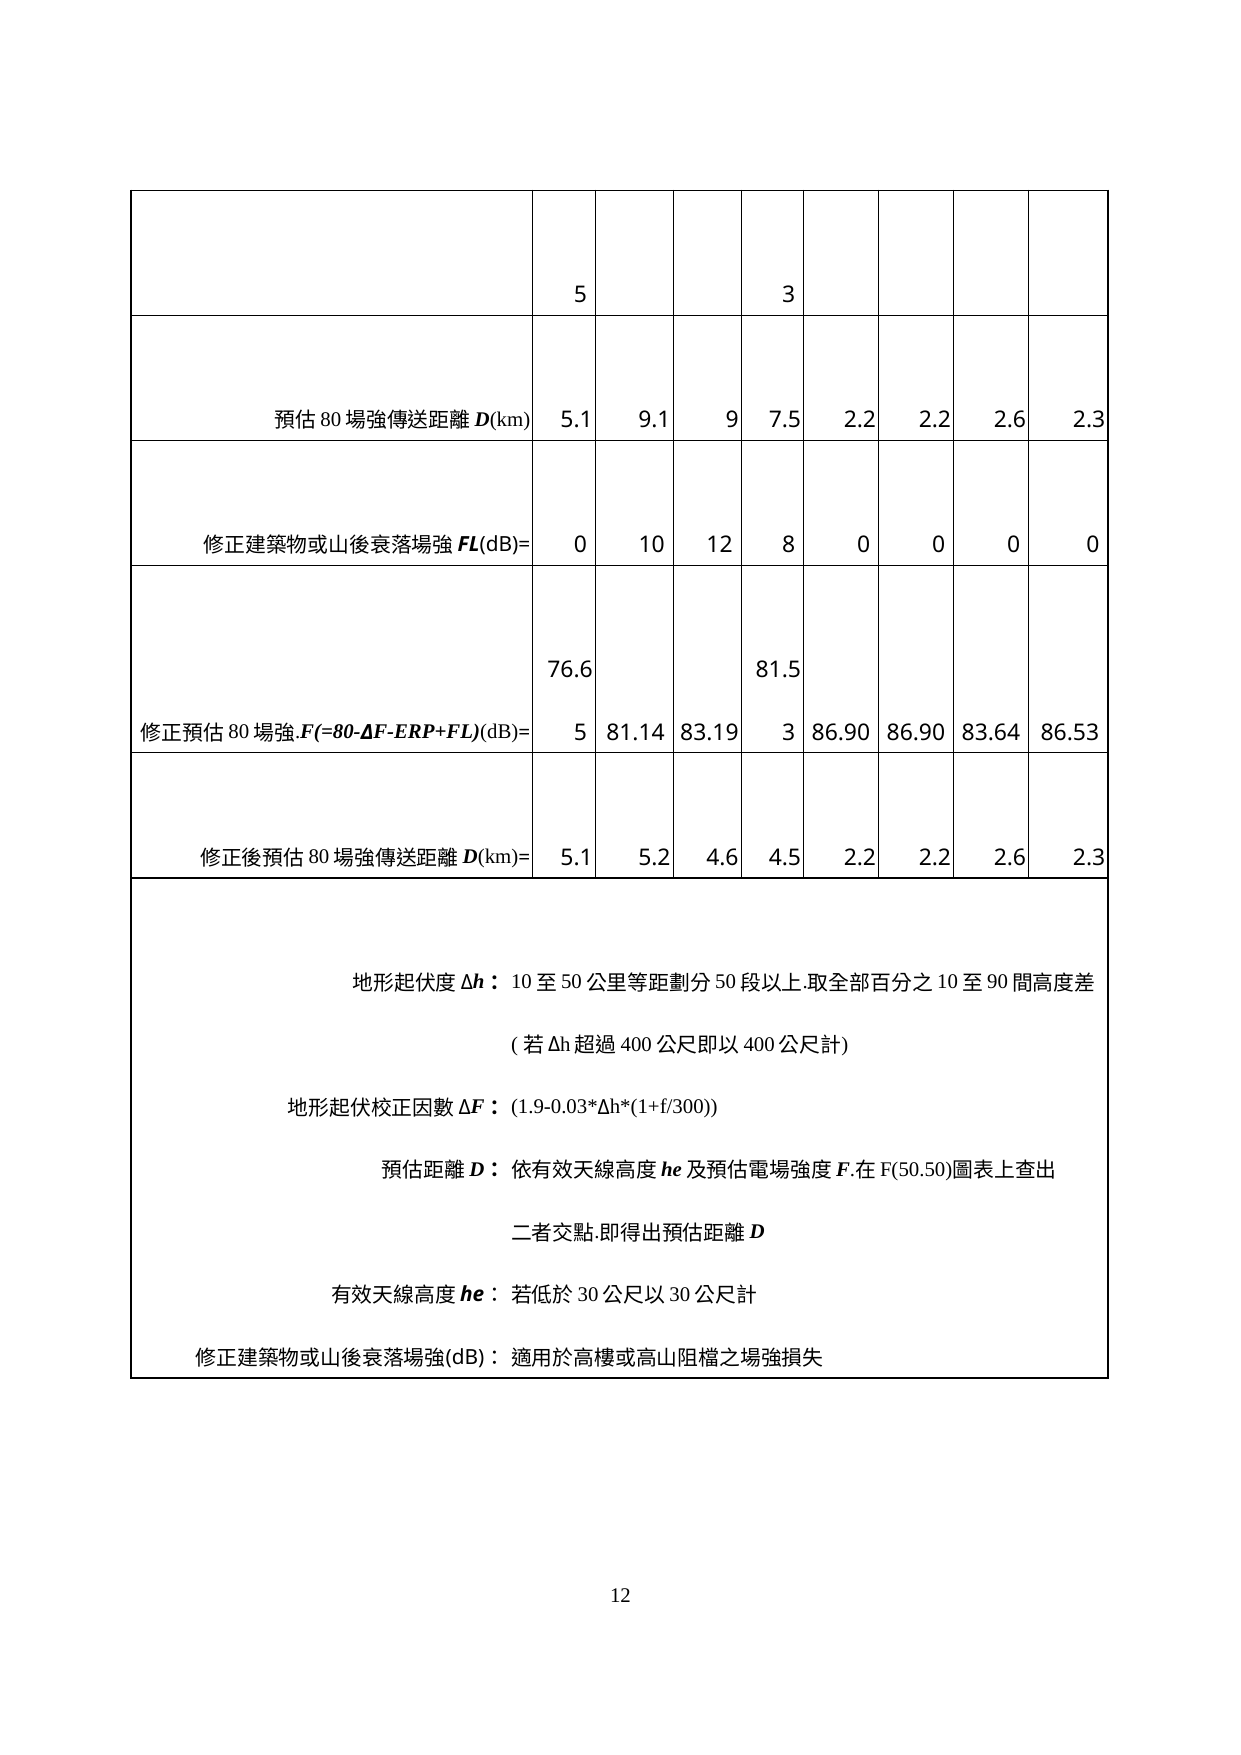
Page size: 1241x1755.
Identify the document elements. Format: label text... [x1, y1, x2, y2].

table_cell [804, 191, 878, 314]
table_cell [1016, 1315, 1066, 1377]
table_cell 0 [954, 441, 1028, 564]
table_cell 86.90 [804, 566, 878, 752]
table_cell 依有效天線高度he及預估電場強度F.在F(50.50)圖表上查出 [508, 1127, 1107, 1189]
table_cell 10至50公里等距劃分50段以上.取全部百分之10至90間高度差 [508, 879, 1107, 1002]
table_cell 2.2 [804, 753, 878, 877]
table_cell ( 若Δh超過400公尺即以400公尺計) [508, 1002, 976, 1064]
table_cell 0 [1029, 441, 1107, 564]
table_cell 0 [879, 441, 953, 564]
table_cell [1066, 1190, 1107, 1252]
table_cell 5.1 [533, 753, 595, 877]
table_cell 5 [533, 191, 595, 314]
table_cell [976, 1065, 1016, 1127]
table_cell 2.6 [954, 316, 1028, 439]
table_cell 2.3 [1029, 316, 1107, 439]
table_cell 4.6 [674, 753, 741, 877]
table_cell 2.2 [879, 316, 953, 439]
table_cell 86.90 [879, 566, 953, 752]
table_cell [1066, 1252, 1107, 1314]
table_cell 8 [742, 441, 803, 564]
table_cell [976, 1190, 1016, 1252]
table_cell 9.1 [596, 316, 673, 439]
table_cell 3 [742, 191, 803, 314]
table_cell [596, 191, 673, 314]
table_cell 4.5 [742, 753, 803, 877]
table_cell 2.3 [1029, 753, 1107, 877]
table_cell 適用於高樓或高山阻檔之場強損失 [508, 1315, 1016, 1377]
table_cell [1016, 1190, 1066, 1252]
table_cell 2.6 [954, 753, 1028, 877]
table_cell 修正預估80場強.F(=80-ΔF-ERP+FL)(dB)= [132, 566, 532, 752]
table_cell [132, 1002, 508, 1064]
table_cell [879, 191, 953, 314]
table_cell (1.9-0.03*Δh*(1+f/300)) [508, 1065, 891, 1127]
table_cell [132, 1190, 508, 1252]
table_cell 83.19 [674, 566, 741, 752]
table_cell [674, 191, 741, 314]
table_cell 81.14 [596, 566, 673, 752]
table_cell 0 [804, 441, 878, 564]
table_cell 若低於30公尺以30公尺計 [508, 1252, 891, 1314]
table_cell [891, 1190, 976, 1252]
table_cell [976, 1002, 1016, 1064]
table_cell [132, 191, 532, 314]
table_cell 10 [596, 441, 673, 564]
table_cell 81.53 [742, 566, 803, 752]
table_cell 2.2 [879, 753, 953, 877]
table_cell [1079, 1002, 1107, 1064]
table_cell 2.2 [804, 316, 878, 439]
table_cell 86.53 [1029, 566, 1107, 752]
table_cell 地形起伏度Δh： [132, 879, 508, 1002]
table_cell 預估距離D： [132, 1127, 508, 1189]
table_cell [891, 1065, 976, 1127]
table_cell [954, 191, 1028, 314]
table_cell 地形起伏校正因數ΔF： [132, 1065, 508, 1127]
table_cell 5.1 [533, 316, 595, 439]
table_cell [1016, 1065, 1079, 1127]
table_cell [976, 1252, 1016, 1314]
table_cell 0 [533, 441, 595, 564]
table_cell 有效天線高度he： [132, 1252, 508, 1314]
table_cell 修正後預估80場強傳送距離D(km)= [132, 753, 532, 877]
table_cell 9 [674, 316, 741, 439]
table_cell [1066, 1315, 1107, 1377]
table_cell [1016, 1002, 1079, 1064]
table_cell 12 [674, 441, 741, 564]
table_cell [891, 1252, 976, 1314]
table_cell 7.5 [742, 316, 803, 439]
table_cell 5.2 [596, 753, 673, 877]
table_cell [1029, 191, 1107, 314]
table_cell 修正建築物或山後衰落場強(dB)： [132, 1315, 508, 1377]
table_cell 預估80場強傳送距離D(km) [132, 316, 532, 439]
table_cell [1016, 1252, 1066, 1314]
table_cell 修正建築物或山後衰落場強FL(dB)= [132, 441, 532, 564]
table_cell [1079, 1065, 1107, 1127]
table_cell 二者交點.即得出預估距離D [508, 1190, 891, 1252]
table_cell 76.65 [533, 566, 595, 752]
table_cell 83.64 [954, 566, 1028, 752]
